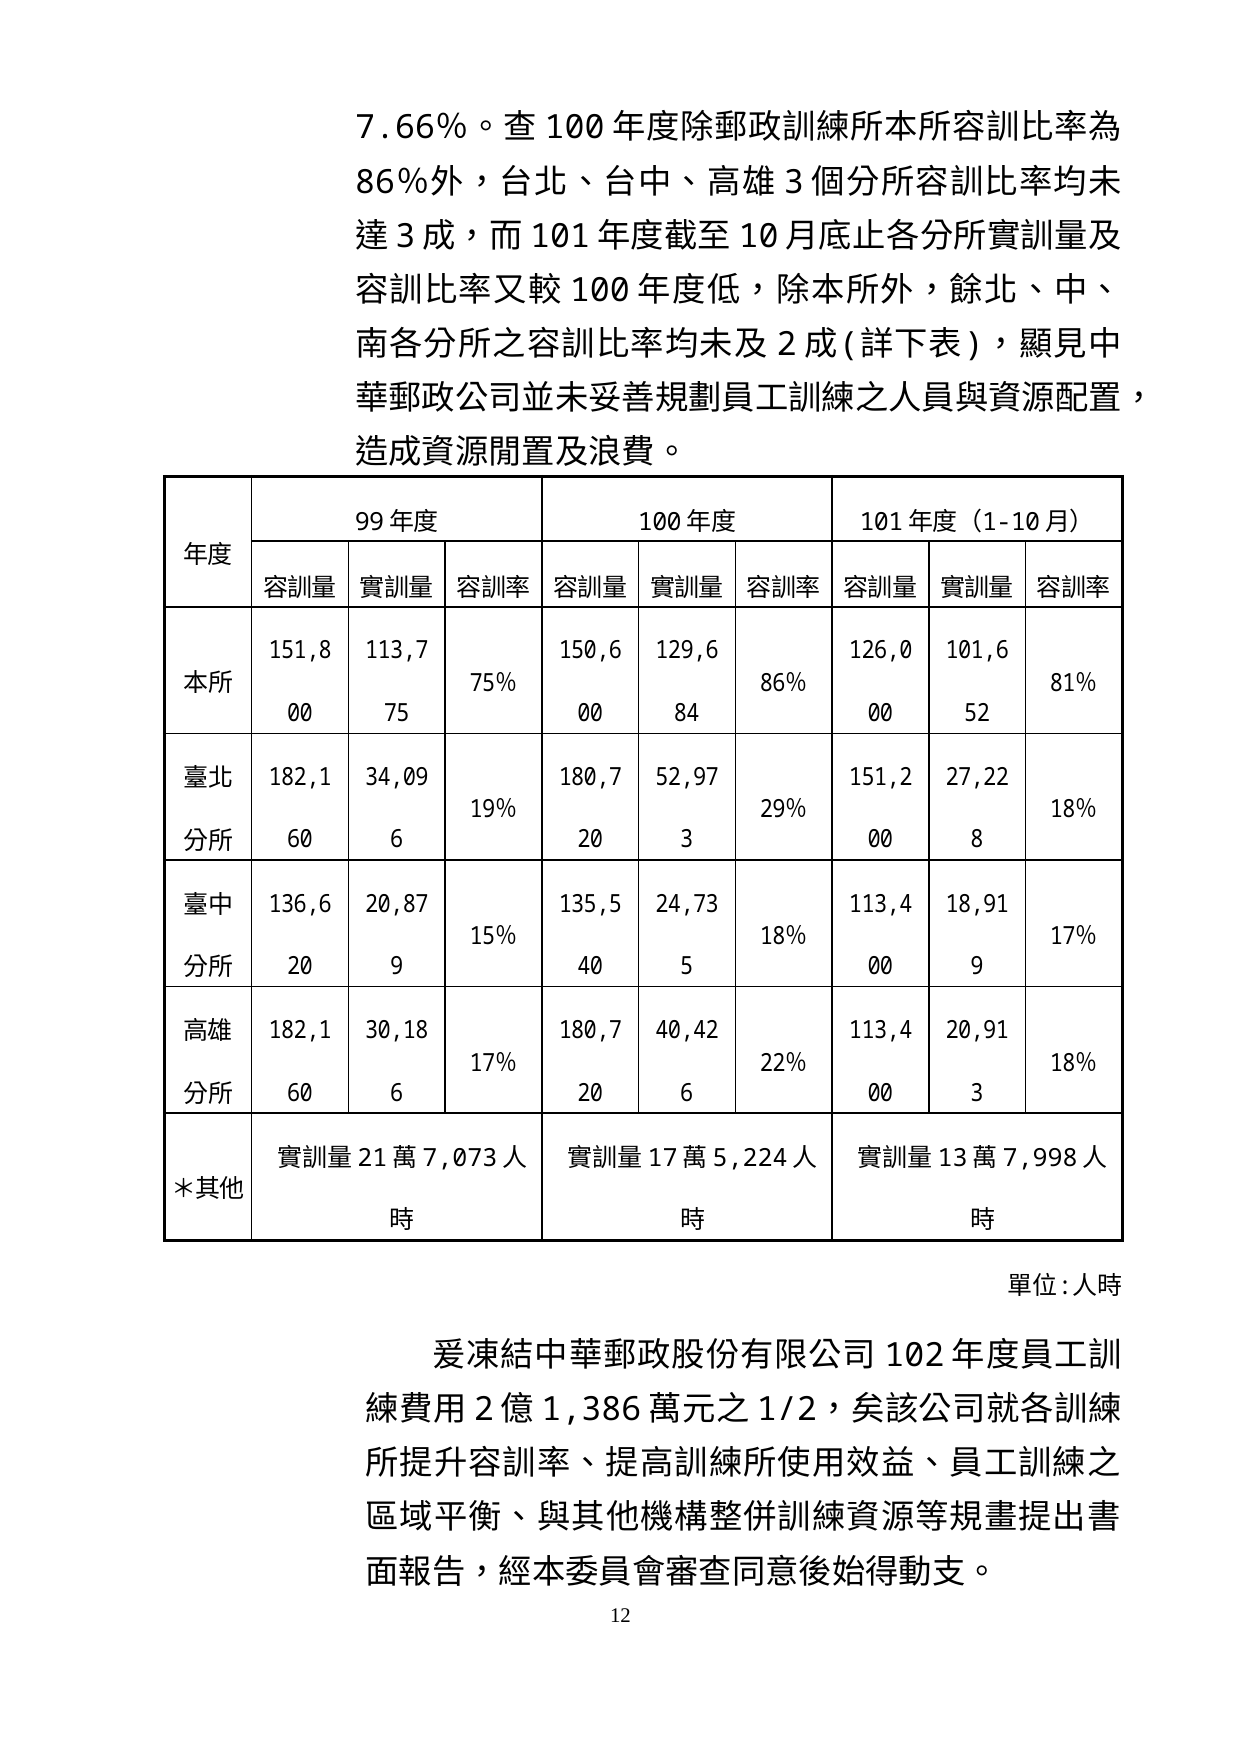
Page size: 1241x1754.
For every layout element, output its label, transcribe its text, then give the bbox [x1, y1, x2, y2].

table_cell 容訓量 [252, 542, 348, 606]
table_cell 實訓量21萬7,073人時 [252, 1114, 541, 1239]
table_cell 24,735 [639, 861, 735, 986]
table_cell 113,400 [833, 987, 928, 1112]
table_cell 臺北分所 [166, 734, 251, 859]
table_cell 40,426 [639, 987, 735, 1112]
table_cell 34,096 [349, 734, 444, 859]
table_cell 150,600 [543, 608, 638, 732]
table_cell 136,620 [252, 861, 348, 986]
table_cell 135,540 [543, 861, 638, 986]
table_cell 75％ [446, 608, 541, 732]
table_cell 容訓率 [446, 542, 541, 606]
table_cell 實訓量13萬7,998人時 [833, 1114, 1121, 1239]
text （4）中華郵政公司102年度「員工訓練費用」預算編列2億1,386萬元，較上(101)年度預算數1億9,864萬9千元增加1,521萬1千元，增幅為7.66％。查100年度除郵政訓練所本所容訓比率為86％外，台北、台中、高雄3個分所容訓比率均未達3成，而101年度截至10月底止各分所實訓量及容訓比率又較100年度低，除本所外，餘北、中、南各分所之容訓比率均未及2成(詳下表)，顯見中華郵政公司並未妥善規劃員工訓練之人員與資源配置，造成資源閒置及浪費。 [288, 96, 1122, 475]
table_header 99年度 [252, 478, 541, 540]
table_cell 113,400 [833, 861, 928, 986]
table_cell 113,775 [349, 608, 444, 732]
table_cell 20,913 [930, 987, 1025, 1112]
table_header 100年度 [543, 478, 831, 540]
table_cell 17％ [446, 987, 541, 1112]
table_cell 29％ [736, 734, 831, 859]
table_cell 15％ [446, 861, 541, 986]
table_cell 151,200 [833, 734, 928, 859]
table_cell 17％ [1026, 861, 1121, 986]
table_cell 182,160 [252, 734, 348, 859]
text 爰凍結中華郵政股份有限公司102年度員工訓練費用2億1,386萬元之1/2，矣該公司就各訓練所提升容訓率、提高訓練所使用效益、員工訓練之區域平衡、與其他機構整併訓練資源等規畫提出書面報告，經本委員會審查同意後始得動支。 [365, 1323, 1122, 1594]
table_cell 容訓率 [736, 542, 831, 606]
table_cell 180,720 [543, 987, 638, 1112]
table_cell 126,000 [833, 608, 928, 732]
table_cell 本所 [166, 608, 251, 732]
table_cell ＊其他 [166, 1114, 251, 1239]
table_cell 151,800 [252, 608, 348, 732]
table_cell 容訓量 [543, 542, 638, 606]
table_cell 18％ [1026, 987, 1121, 1112]
table_cell 30,186 [349, 987, 444, 1112]
table_cell 129,684 [639, 608, 735, 732]
table_cell 實訓量17萬5,224人時 [543, 1114, 831, 1239]
table_cell 實訓量 [639, 542, 735, 606]
table_cell 臺中分所 [166, 861, 251, 986]
table_cell 20,879 [349, 861, 444, 986]
table_cell 實訓量 [349, 542, 444, 606]
table_cell 27,228 [930, 734, 1025, 859]
table_cell 實訓量 [930, 542, 1025, 606]
table_cell 86％ [736, 608, 831, 732]
table_cell 81％ [1026, 608, 1121, 732]
table_cell 18,919 [930, 861, 1025, 986]
table_cell 180,720 [543, 734, 638, 859]
table_cell 18％ [736, 861, 831, 986]
table_cell 18％ [1026, 734, 1121, 859]
table_cell 52,973 [639, 734, 735, 859]
table_cell 19％ [446, 734, 541, 859]
table_header 年度 [166, 478, 251, 606]
table_cell 容訓量 [833, 542, 928, 606]
table_cell 高雄分所 [166, 987, 251, 1112]
table_cell 101,652 [930, 608, 1025, 732]
text 單位:人時 [118, 1242, 1122, 1304]
table_cell 容訓率 [1026, 542, 1121, 606]
table_header 101年度（1-10月） [833, 478, 1121, 540]
table_cell 182,160 [252, 987, 348, 1112]
table_cell 22％ [736, 987, 831, 1112]
